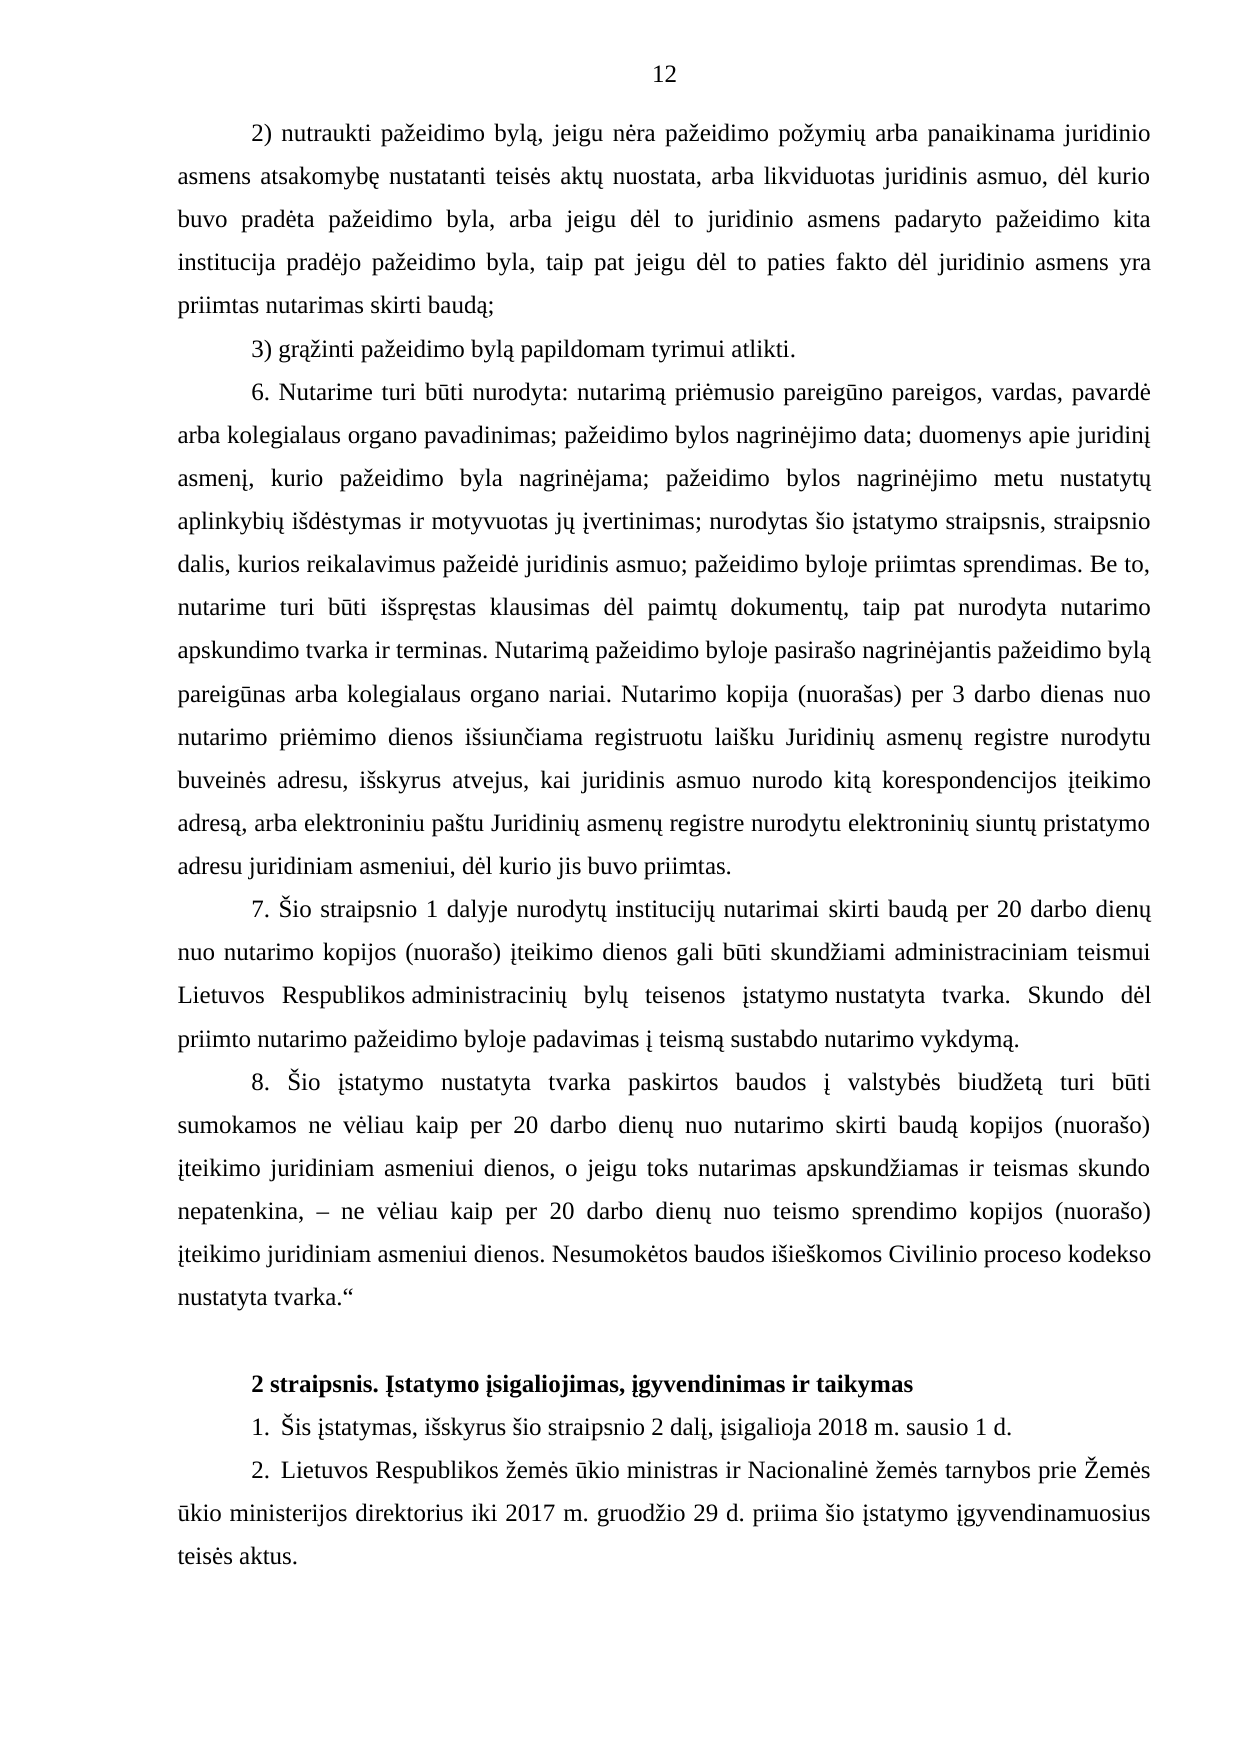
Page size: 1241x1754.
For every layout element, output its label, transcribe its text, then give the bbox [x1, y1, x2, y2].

text 6. Nutarime turi būti nurodyta: nutarimą priėmusio pareigūno pareigos, vardas, pavardė arba kolegialaus organo pavadinimas; pažeidimo bylos nagrinėjimo data; duomenys apie juridinį asmenį, kurio pažeidimo byla nagrinėjama; pažeidimo bylos nagrinėjimo metu nustatytų aplinkybių išdėstymas ir motyvuotas jų įvertinimas; nurodytas šio įstatymo straipsnis, straipsnio dalis, kurios reikalavimus pažeidė juridinis asmuo; pažeidimo byloje priimtas sprendimas. Be to, nutarime turi būti išspręstas klausimas dėl paimtų dokumentų, taip pat nurodyta nutarimo apskundimo tvarka ir terminas. Nutarimą pažeidimo byloje pasirašo nagrinėjantis pažeidimo bylą pareigūnas arba kolegialaus organo nariai. Nutarimo kopija (nuorašas) per 3 darbo dienas nuo nutarimo priėmimo dienos išsiunčiama registruotu laišku Juridinių asmenų registre nurodytu buveinės adresu, išskyrus atvejus, kai juridinis asmuo nurodo kitą korespondencijos įteikimo adresą, arba elektroniniu paštu Juridinių asmenų registre nurodytu elektroninių siuntų pristatymo adresu juridiniam asmeniui, dėl kurio jis buvo priimtas. [177, 377, 1152, 880]
text 7. Šio straipsnio 1 dalyje nurodytų institucijų nutarimai skirti baudą per 20 darbo dienų nuo nutarimo kopijos (nuorašo) įteikimo dienos gali būti skundžiami administraciniam teismui Lietuvos Respublikos administracinių bylų teisenos įstatymo nustatyta tvarka. Skundo dėl priimto nutarimo pažeidimo byloje padavimas į teismą sustabdo nutarimo vykdymą. [177, 894, 1152, 1052]
text 2 straipsnis. Įstatymo įsigaliojimas, įgyvendinimas ir taikymas [177, 1369, 1152, 1397]
text 2. Lietuvos Respublikos žemės ūkio ministras ir Nacionalinė žemės tarnybos prie Žemės ūkio ministerijos direktorius iki 2017 m. gruodžio 29 d. priima šio įstatymo įgyvendinamuosius teisės aktus. [177, 1455, 1152, 1570]
text 1. Šis įstatymas, išskyrus šio straipsnio 2 dalį, įsigalioja 2018 m. sausio 1 d. [177, 1412, 1152, 1441]
text 2) nutraukti pažeidimo bylą, jeigu nėra pažeidimo požymių arba panaikinama juridinio asmens atsakomybę nustatanti teisės aktų nuostata, arba likviduotas juridinis asmuo, dėl kurio buvo pradėta pažeidimo byla, arba jeigu dėl to juridinio asmens padaryto pažeidimo kita institucija pradėjo pažeidimo byla, taip pat jeigu dėl to paties fakto dėl juridinio asmens yra priimtas nutarimas skirti baudą; [177, 118, 1152, 319]
text 8. Šio įstatymo nustatyta tvarka paskirtos baudos į valstybės biudžetą turi būti sumokamos ne vėliau kaip per 20 darbo dienų nuo nutarimo skirti baudą kopijos (nuorašo) įteikimo juridiniam asmeniui dienos, o jeigu toks nutarimas apskundžiamas ir teismas skundo nepatenkina, – ne vėliau kaip per 20 darbo dienų nuo teismo sprendimo kopijos (nuorašo) įteikimo juridiniam asmeniui dienos. Nesumokėtos baudos išieškomos Civilinio proceso kodekso nustatyta tvarka.“ [177, 1067, 1152, 1311]
text 3) grąžinti pažeidimo bylą papildomam tyrimui atlikti. [177, 334, 1152, 362]
